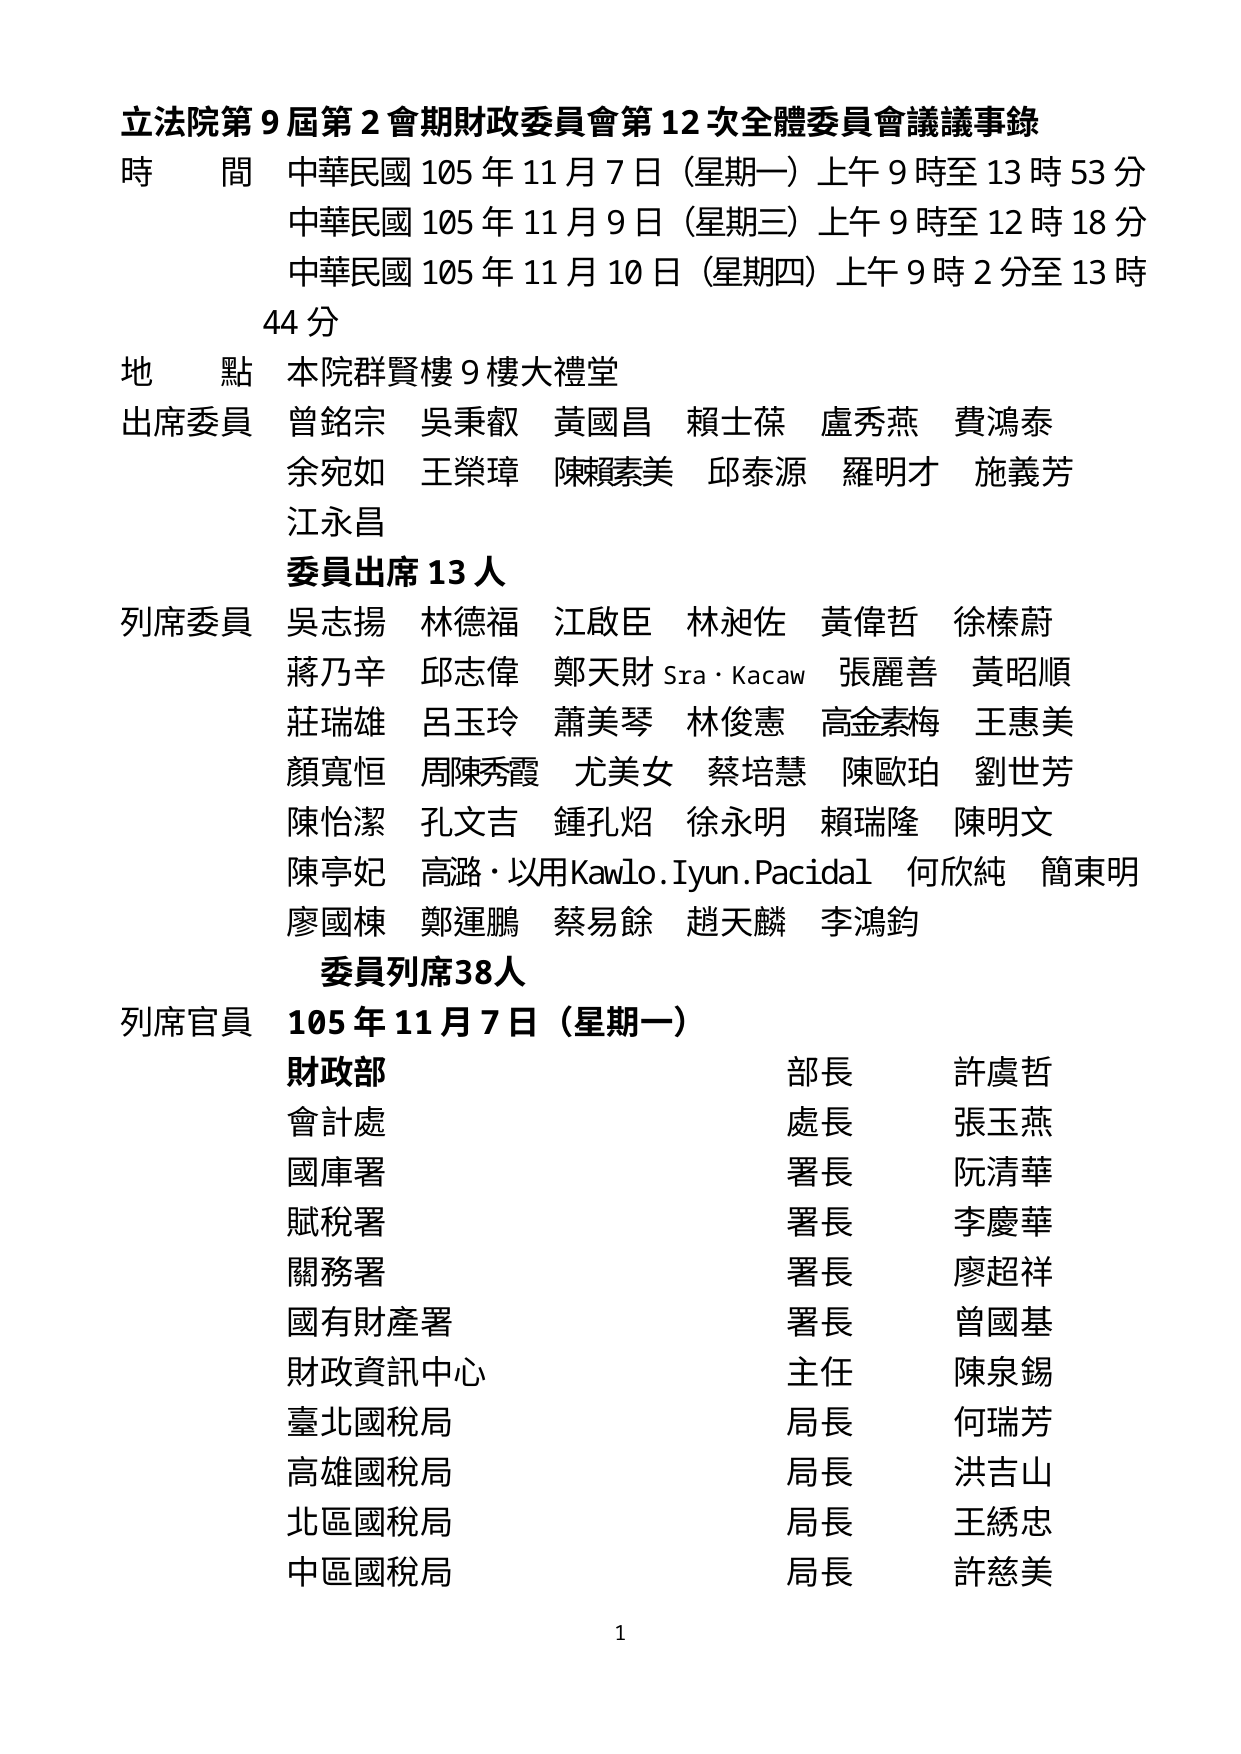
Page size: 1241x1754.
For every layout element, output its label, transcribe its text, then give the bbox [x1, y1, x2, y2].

text 陳怡潔 孔文吉 鍾孔炤 徐永明 賴瑞隆 陳明文 [120, 794, 1170, 844]
text 中區國稅局 局長 許慈美 [287, 1544, 1120, 1594]
text 財政資訊中心 主任 陳泉錫 [287, 1344, 1120, 1394]
text 顏寬恒 周陳秀霞 尤美女 蔡培慧 陳歐珀 劉世芳 [120, 744, 1170, 794]
text 列席委員 吳志揚 林德福 江啟臣 林昶佐 黃偉哲 徐榛蔚 蔣乃辛 邱志偉 鄭天財Sra．Kacaw 張麗善 黃昭順 莊瑞雄 呂玉玲 蕭美琴 林俊憲 高金素梅 王惠美 [120, 594, 1087, 744]
text 時 間 中華民國105年11月7日（星期一）上午9時至13時53分 [120, 144, 1170, 194]
text 賦稅署 署長 李慶華 [287, 1194, 1120, 1244]
text 陳亭妃 高潞．以用Kawlo.Iyun.Pacidal 何欣純 簡東明 [120, 844, 1170, 894]
text 出席委員 曾銘宗 吳秉叡 黃國昌 賴士葆 盧秀燕 費鴻泰 余宛如 王榮璋 陳賴素美 邱泰源 羅明才 施義芳 江永昌 [120, 394, 1087, 544]
text 財政部 部長 許虞哲 [287, 1044, 1120, 1094]
text 臺北國稅局 局長 何瑞芳 [287, 1394, 1120, 1444]
text 國庫署 署長 阮清華 [287, 1144, 1120, 1194]
text 國有財產署 署長 曾國基 [287, 1294, 1120, 1344]
text 廖國棟 鄭運鵬 蔡易餘 趙天麟 李鴻鈞 [120, 894, 1170, 944]
text 中華民國105年11月10日（星期四）上午9時2分至13時44分 [262, 244, 1170, 344]
text 地 點 本院群賢樓9樓大禮堂 [120, 344, 1170, 394]
text 北區國稅局 局長 王綉忠 [287, 1494, 1120, 1544]
text 列席官員 105年11月7日（星期一） [120, 994, 1120, 1044]
text 立法院第9屆第2會期財政委員會第12次全體委員會議議事錄 [120, 94, 1153, 144]
text 中華民國105年11月9日（星期三）上午9時至12時18分 [262, 194, 1170, 244]
text 高雄國稅局 局長 洪吉山 [287, 1444, 1120, 1494]
text 委員列席38人 [120, 944, 1170, 994]
text 關務署 署長 廖超祥 [287, 1244, 1120, 1294]
text 委員出席13人 [287, 544, 1120, 594]
text 會計處 處長 張玉燕 [287, 1094, 1120, 1144]
